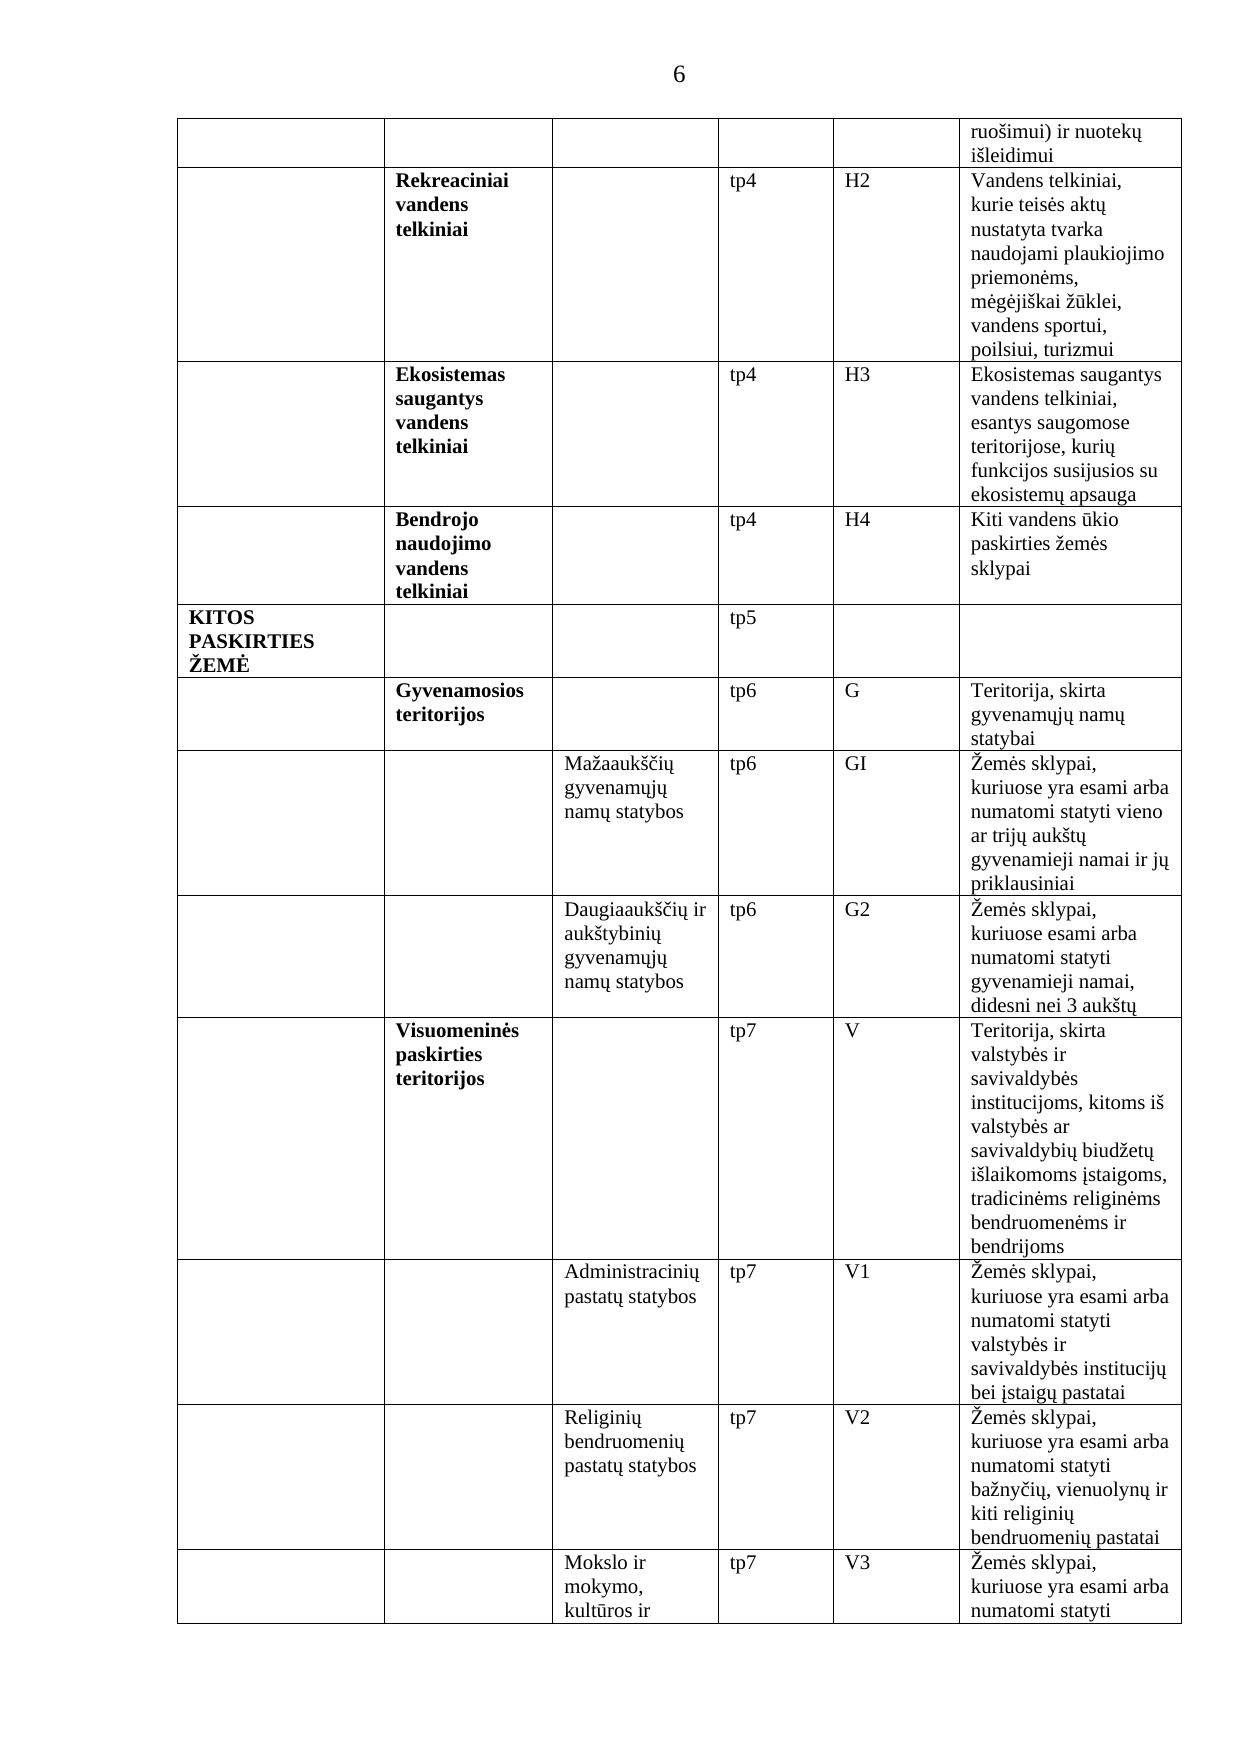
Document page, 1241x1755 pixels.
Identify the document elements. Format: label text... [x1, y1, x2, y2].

table_cell H3 [834, 362, 959, 506]
table_cell tp4 [719, 362, 833, 506]
table_cell G [834, 678, 959, 750]
table_cell [385, 1405, 552, 1549]
table_cell G2 [834, 896, 959, 1017]
table_cell [960, 605, 1181, 677]
table_cell [834, 119, 959, 167]
table_cell [385, 1550, 552, 1622]
table_cell H2 [834, 168, 959, 361]
table_cell [553, 168, 718, 361]
table_cell [178, 751, 384, 895]
table_cell [553, 605, 718, 677]
table_cell Kiti vandens ūkio paskirties žemės sklypai [960, 507, 1181, 603]
table_cell tp7 [719, 1550, 833, 1622]
table_cell [385, 119, 552, 167]
table_cell tp6 [719, 896, 833, 1017]
table_cell tp4 [719, 168, 833, 361]
table_cell [553, 119, 718, 167]
table_cell tp5 [719, 605, 833, 677]
table_cell [178, 678, 384, 750]
table_cell Gyvenamosios teritorijos [385, 678, 552, 750]
table_cell [178, 507, 384, 603]
table_cell Administracinių pastatų statybos [553, 1260, 718, 1404]
table_cell KITOS PASKIRTIES ŽEMĖ [178, 605, 384, 677]
table_cell Žemės sklypai, kuriuose yra esami arba numatomi statyti bažnyčių, vienuolynų ir kiti religinių bendruomenių pastatai [960, 1405, 1181, 1549]
table_cell [553, 507, 718, 603]
table_cell V [834, 1018, 959, 1258]
table_cell [178, 896, 384, 1017]
table_cell Bendrojo naudojimo vandens telkiniai [385, 507, 552, 603]
table_cell V2 [834, 1405, 959, 1549]
table_cell tp6 [719, 751, 833, 895]
table_cell [178, 168, 384, 361]
table_cell [385, 1260, 552, 1404]
table_cell Žemės sklypai, kuriuose esami arba numatomi statyti gyvenamieji namai, didesni nei 3 aukštų [960, 896, 1181, 1017]
table_cell tp7 [719, 1405, 833, 1549]
table_cell [385, 605, 552, 677]
table_cell [178, 1018, 384, 1258]
table_cell Žemės sklypai, kuriuose yra esami arba numatomi statyti valstybės ir savivaldybės institucijų bei įstaigų pastatai [960, 1260, 1181, 1404]
table_cell tp7 [719, 1018, 833, 1258]
table_cell [834, 605, 959, 677]
table_cell Teritorija, skirta valstybės ir savivaldybės institucijoms, kitoms iš valstybės ar savivaldybių biudžetų išlaikomoms įstaigoms, tradicinėms religinėms bendruomenėms ir bendrijoms [960, 1018, 1181, 1258]
table_cell Mokslo ir mokymo, kultūros ir [553, 1550, 718, 1622]
table_cell Žemės sklypai, kuriuose yra esami arba numatomi statyti vieno ar trijų aukštų gyvenamieji namai ir jų priklausiniai [960, 751, 1181, 895]
table_cell H4 [834, 507, 959, 603]
table_cell [178, 1550, 384, 1622]
table_cell Ekosistemas saugantys vandens telkiniai, esantys saugomose teritorijose, kurių funkcijos susijusios su ekosistemų apsauga [960, 362, 1181, 506]
table_cell [385, 751, 552, 895]
table_cell Mažaaukščių gyvenamųjų namų statybos [553, 751, 718, 895]
table_cell tp6 [719, 678, 833, 750]
table_cell [178, 1405, 384, 1549]
table_cell Visuomeninės paskirties teritorijos [385, 1018, 552, 1258]
table_cell V3 [834, 1550, 959, 1622]
table_cell [719, 119, 833, 167]
table_cell [385, 896, 552, 1017]
table_cell [178, 119, 384, 167]
table_cell Ekosistemas saugantys vandens telkiniai [385, 362, 552, 506]
table_cell Daugiaaukščių ir aukštybinių gyvenamųjų namų statybos [553, 896, 718, 1017]
table_cell Rekreaciniai vandens telkiniai [385, 168, 552, 361]
table_cell [553, 678, 718, 750]
table_cell tp4 [719, 507, 833, 603]
table_cell ruošimui) ir nuotekų išleidimui [960, 119, 1181, 167]
table_cell V1 [834, 1260, 959, 1404]
table_cell [553, 362, 718, 506]
table_cell Žemės sklypai, kuriuose yra esami arba numatomi statyti [960, 1550, 1181, 1622]
table_cell GI [834, 751, 959, 895]
table_cell [178, 1260, 384, 1404]
table_cell [553, 1018, 718, 1258]
table_cell [178, 362, 384, 506]
table_cell Teritorija, skirta gyvenamųjų namų statybai [960, 678, 1181, 750]
table_cell Religinių bendruomenių pastatų statybos [553, 1405, 718, 1549]
table_cell tp7 [719, 1260, 833, 1404]
table_cell Vandens telkiniai, kurie teisės aktų nustatyta tvarka naudojami plaukiojimo priemonėms, mėgėjiškai žūklei, vandens sportui, poilsiui, turizmui [960, 168, 1181, 361]
